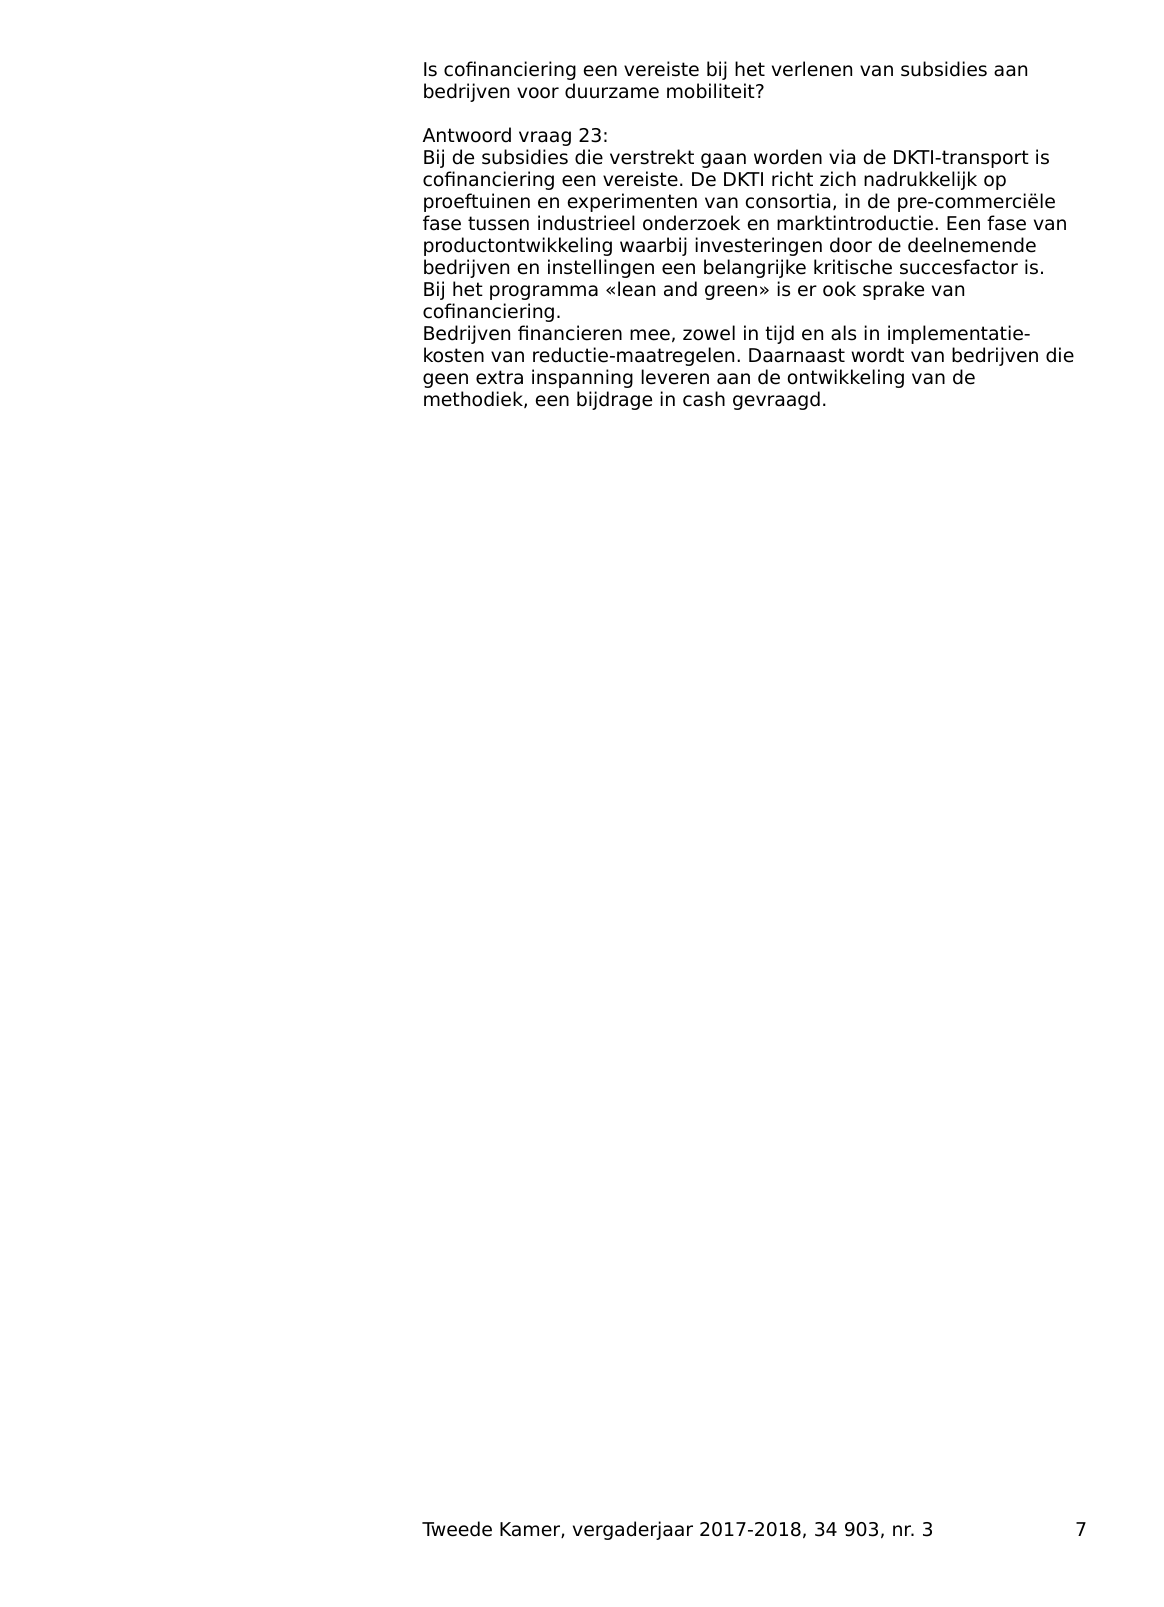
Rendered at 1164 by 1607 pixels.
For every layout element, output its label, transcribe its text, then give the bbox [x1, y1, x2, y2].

text Bij het programma «lean and green» is er ook sprake van cofinanciering. [422, 279, 1087, 323]
text Antwoord vraag 23: [422, 125, 1087, 147]
text Is cofinanciering een vereiste bij het verlenen van subsidies aan bedrijven voor duurzame mobiliteit? [422, 59, 1087, 103]
text Bedrijven financieren mee, zowel in tijd en als in implementatie-kosten van reductie-maatregelen. Daarnaast wordt van bedrijven die geen extra inspanning leveren aan de ontwikkeling van de methodiek, een bijdrage in cash gevraagd. [422, 323, 1087, 411]
text Bij de subsidies die verstrekt gaan worden via de DKTI-transport is cofinanciering een vereiste. De DKTI richt zich nadrukkelijk op proeftuinen en experimenten van consortia, in de pre-commerciële fase tussen industrieel onderzoek en marktintroductie. Een fase van productontwikkeling waarbij investeringen door de deelnemende bedrijven en instellingen een belangrijke kritische succesfactor is. [422, 147, 1087, 279]
